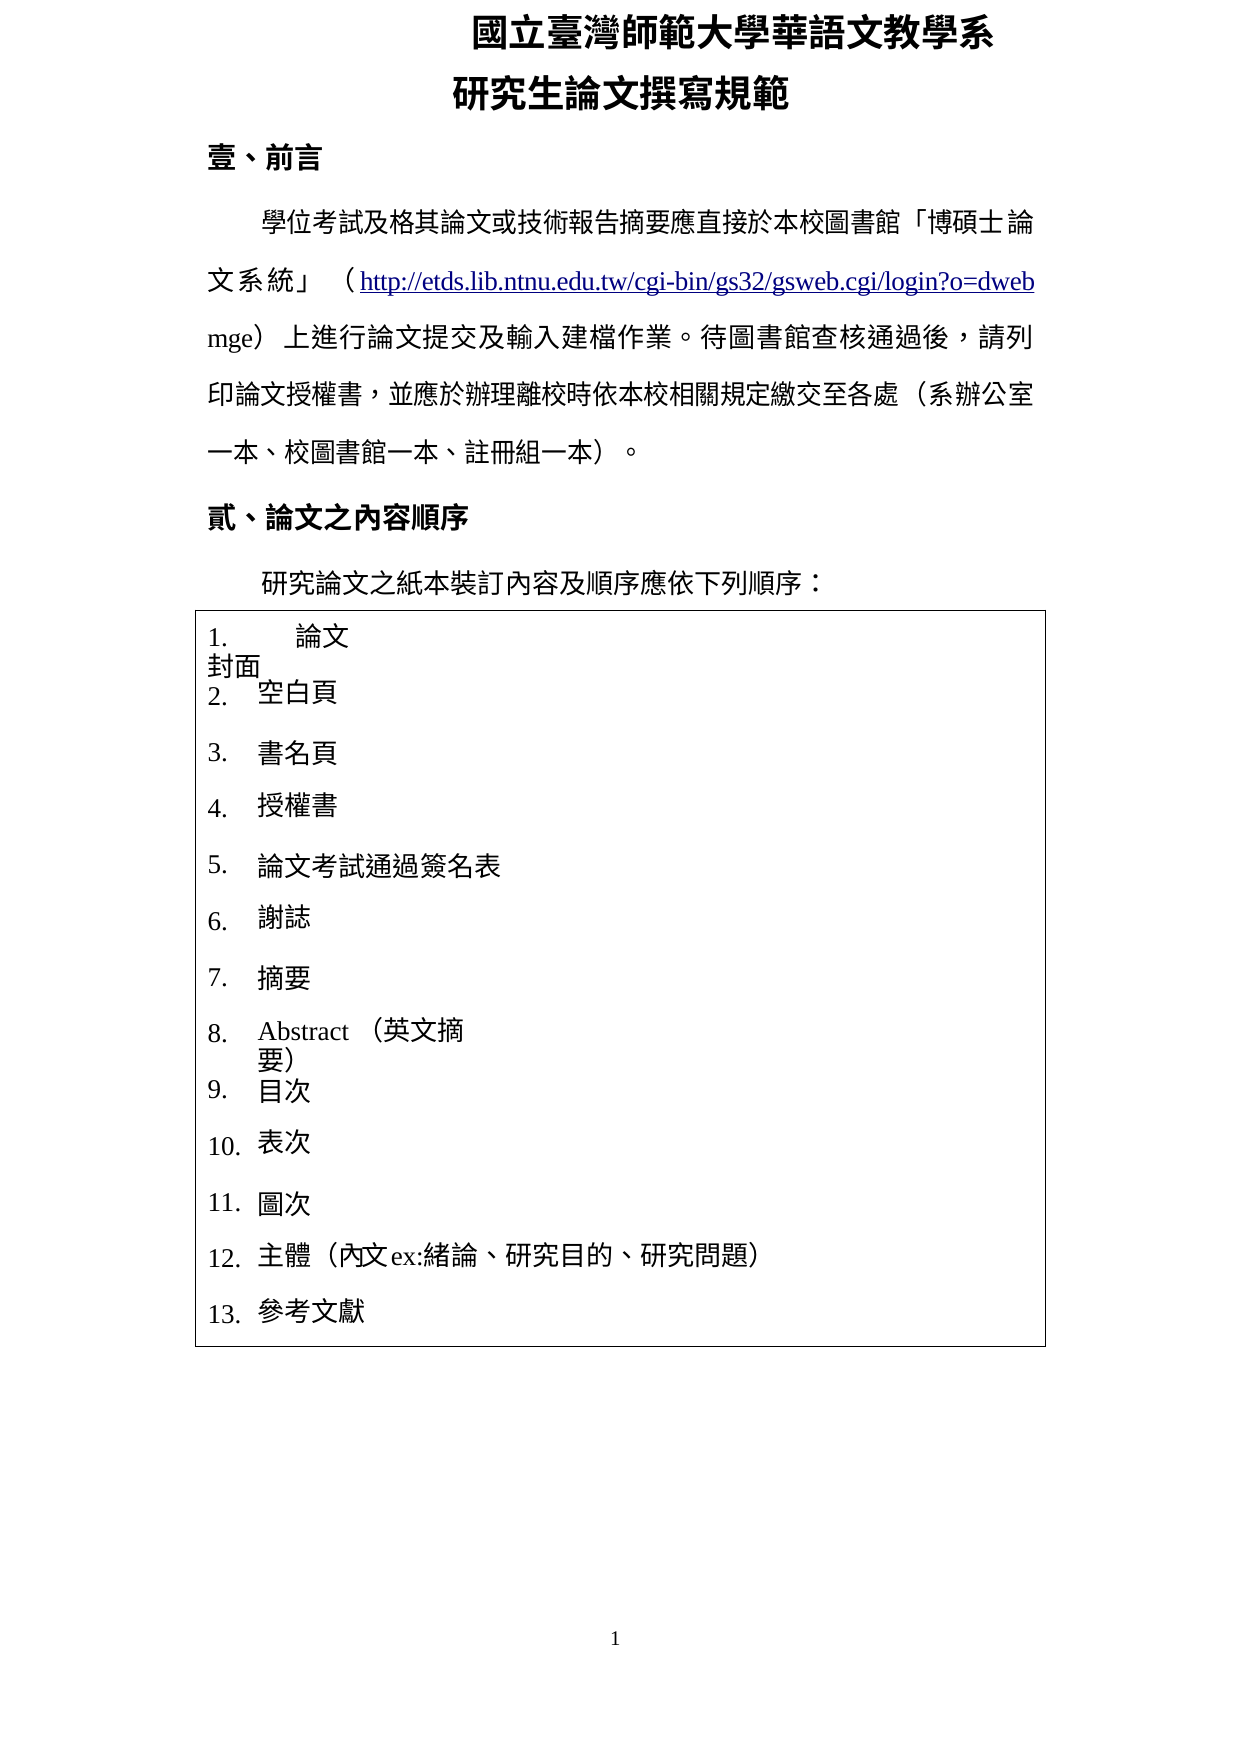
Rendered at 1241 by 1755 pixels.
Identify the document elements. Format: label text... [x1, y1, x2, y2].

subtitle 國立臺灣師範大學華語文教學系 [226, 0, 1241, 57]
subtitle 貳、論文之內容順序 [207, 488, 1241, 539]
subtitle 壹、前言 [207, 130, 1241, 178]
text 研究論文之紙本裝訂內容及順序應依下列順序： [261, 562, 1241, 601]
text 研究生論文撰寫規範 [226, 63, 1015, 118]
text 學位考試及格其論文或技術報告摘要應直接於本校圖書館「博碩士論文系統」（http://etds.lib.ntnu.edu.tw/cgi-bin/gs32/gsweb.cgi/login?o=dweb mge）上進行論文提交及輸入建檔作業。待圖書館查核通過後，請列印論文授權書，並應於辦理離校時依本校相關規定繳交至各處（系辦公室 一本、校圖書館一本、註冊組一本）。 [207, 201, 1034, 470]
